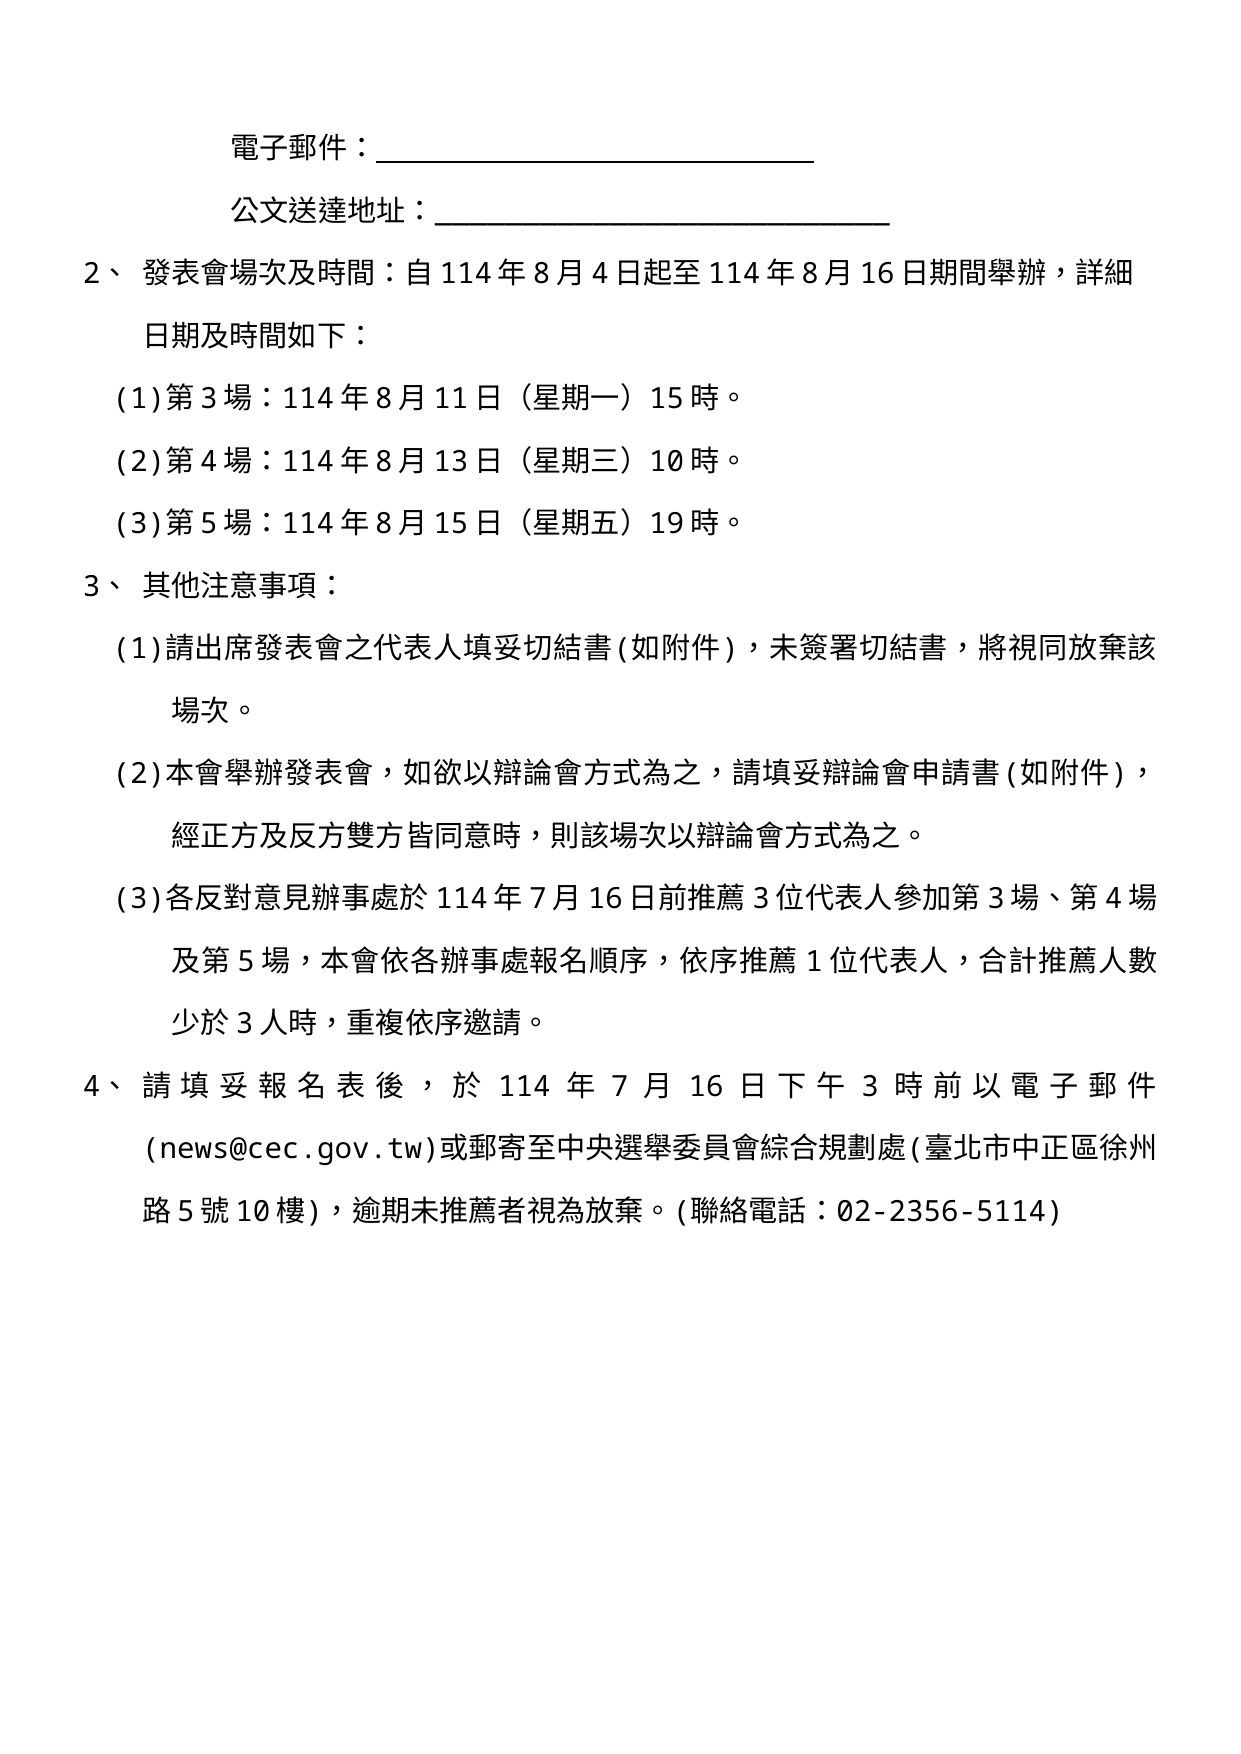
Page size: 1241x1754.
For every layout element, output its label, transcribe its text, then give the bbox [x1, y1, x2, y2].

list 第4場：114年8月13日（星期三）10時。 [112, 417, 1157, 479]
list 請出席發表會之代表人填妥切結書(如附件)，未簽署切結書，將視同放棄該場次。 [112, 604, 1157, 729]
list 發表會場次及時間：自114年8月4日起至114年8月16日期間舉辦，詳細日期及時間如下： [83, 229, 1157, 354]
list 本會舉辦發表會，如欲以辯論會方式為之，請填妥辯論會申請書(如附件)，經正方及反方雙方皆同意時，則該場次以辯論會方式為之。 [112, 729, 1157, 854]
list 第5場：114年8月15日（星期五）19時。 [112, 479, 1157, 542]
list 各反對意見辦事處於114年7月16日前推薦3位代表人參加第3場、第4場及第5場，本會依各辦事處報名順序，依序推薦1位代表人，合計推薦人數少於3人時，重複依序邀請。 [112, 854, 1157, 1042]
list 其他注意事項： [83, 542, 1157, 604]
text 電子郵件： [230, 104, 1157, 167]
list 第3場：114年8月11日（星期一）15時。 [112, 354, 1157, 417]
list 請填妥報名表後，於114年7月16日下午3時前以電子郵件(news@cec.gov.tw)或郵寄至中央選舉委員會綜合規劃處(臺北市中正區徐州路5號10樓)，逾期未推薦者視為放棄。(聯絡電話：02-2356-5114) [83, 1042, 1157, 1229]
text 公文送達地址：__________________________ [230, 167, 1157, 229]
